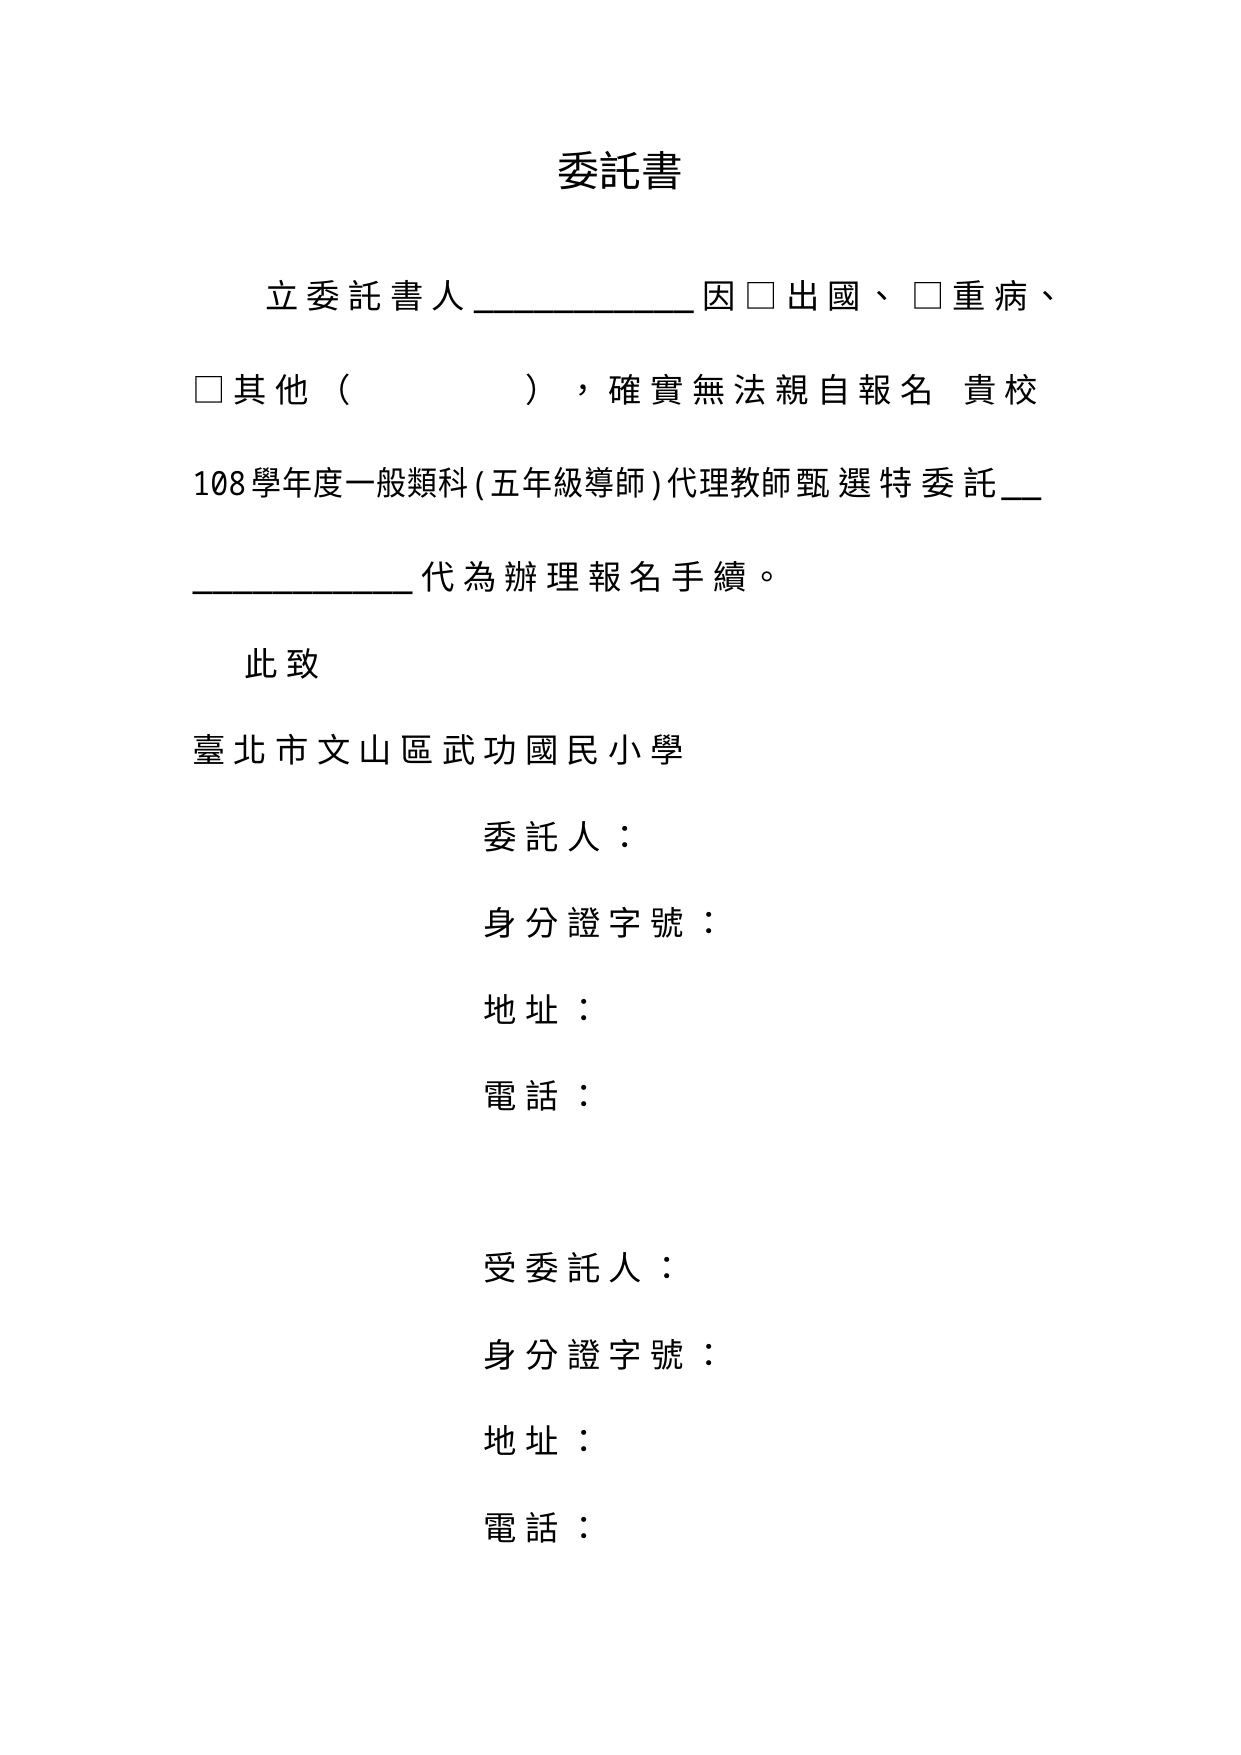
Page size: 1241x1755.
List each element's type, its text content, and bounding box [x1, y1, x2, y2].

text 委託書 [188, 127, 1052, 189]
text 地址： [188, 966, 1052, 1029]
text 立委託書人___________因□出國、□重病、□其他（ ），確實無法親自報名 貴校108學年度一般類科(五年級導師)代理教師甄選特委託_____________代為辦理報名手續。 [188, 252, 1052, 596]
text 委託人： [188, 793, 1052, 856]
text 電話： [188, 1053, 1052, 1115]
text 電話： [188, 1484, 1052, 1547]
text 身分證字號： [188, 1311, 1052, 1374]
text 地址： [188, 1398, 1052, 1460]
text 此致 [188, 620, 1052, 682]
text 臺北市文山區武功國民小學 [188, 707, 1052, 769]
text 身分證字號： [188, 880, 1052, 942]
text 受委託人： [188, 1224, 1052, 1287]
